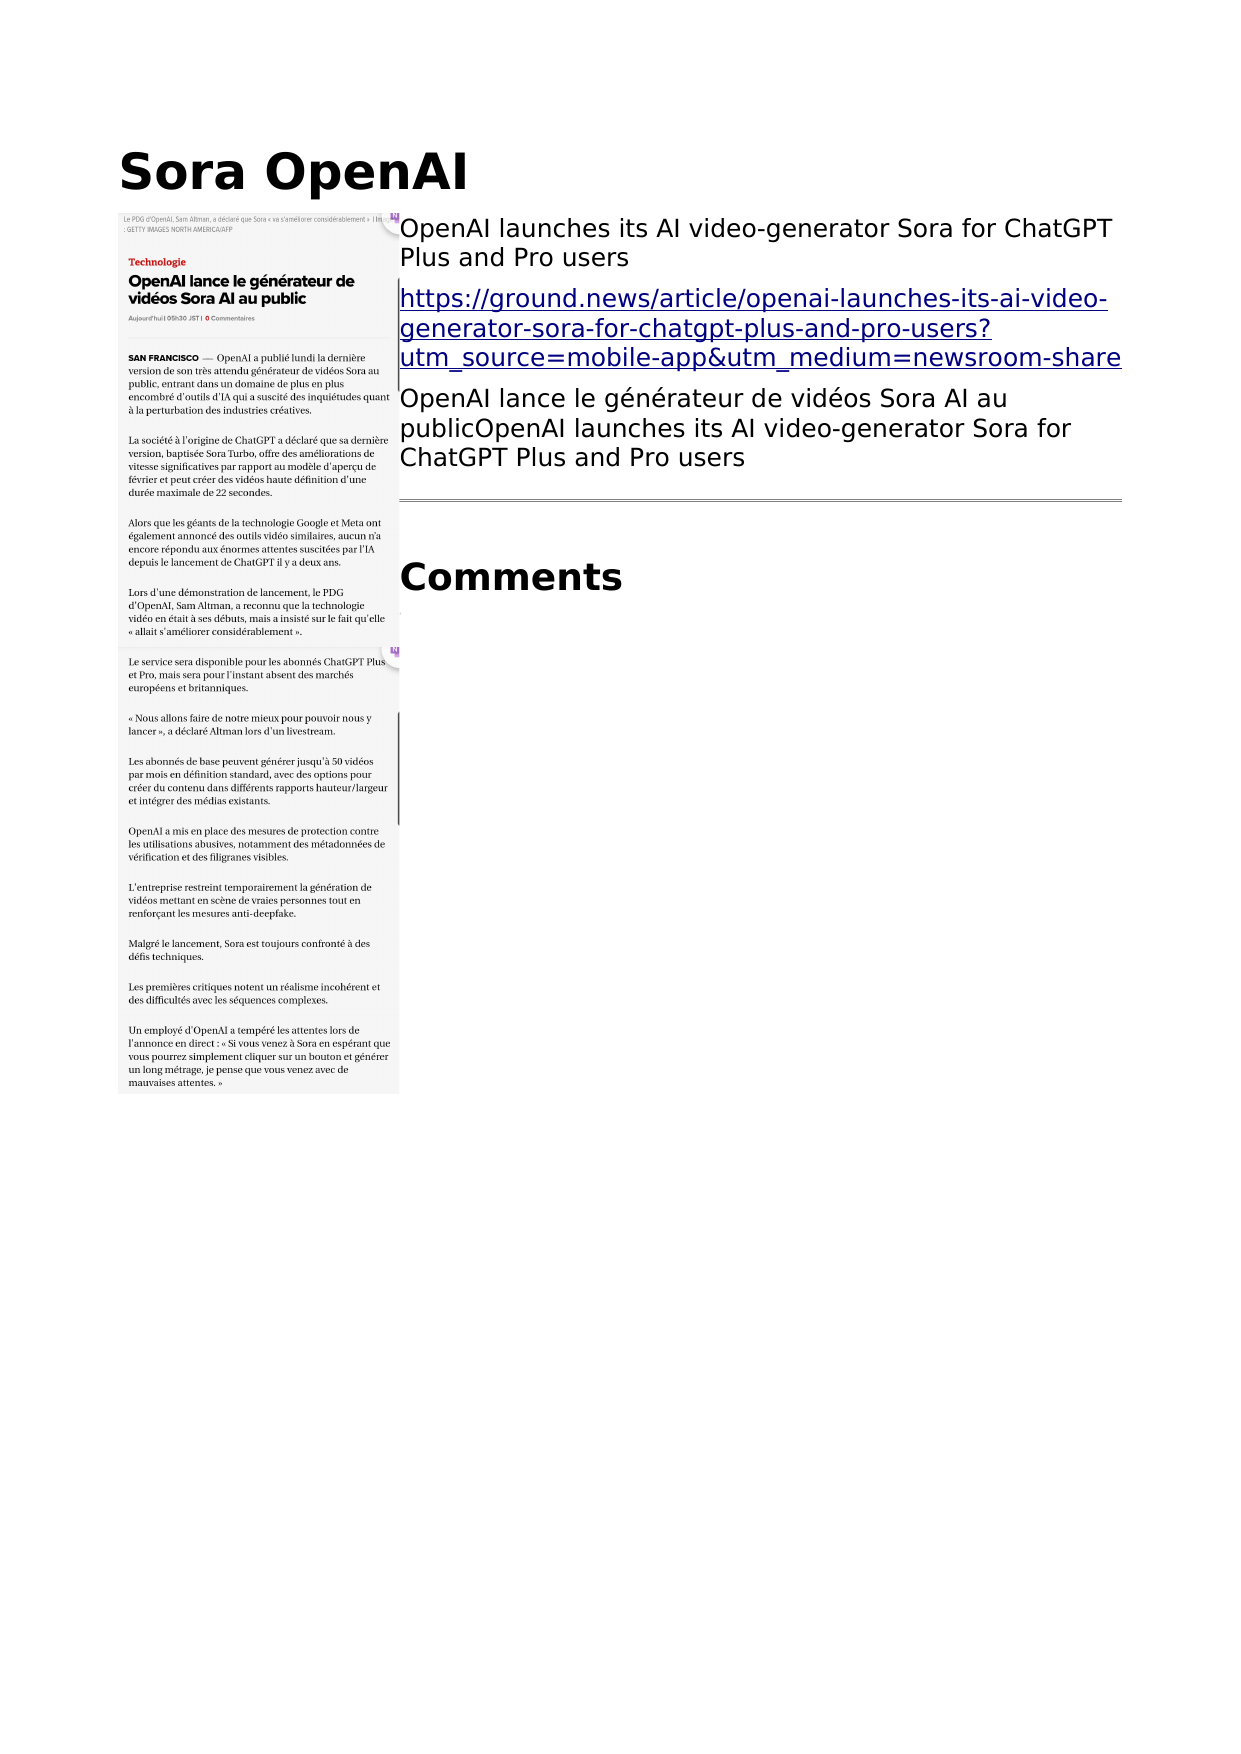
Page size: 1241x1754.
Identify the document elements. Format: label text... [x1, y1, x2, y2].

text https://ground.news/article/openai-launches-its-ai-video-generator-sora-for-chatgpt-plus-and-pro-users?utm_source=mobile-app&utm_medium=newsroom-share [400, 285, 1122, 368]
subtitle Sora OpenAI [118, 143, 1122, 201]
text OpenAI launches its AI video-generator Sora for ChatGPT Plus and Pro users [400, 214, 1122, 272]
text OpenAI lance le générateur de vidéos Sora AI au publicOpenAI launches its AI video-generator Sora for ChatGPT Plus and Pro users [400, 385, 1122, 472]
subtitle Comments [400, 556, 1122, 600]
picture [118, 213, 402, 1094]
